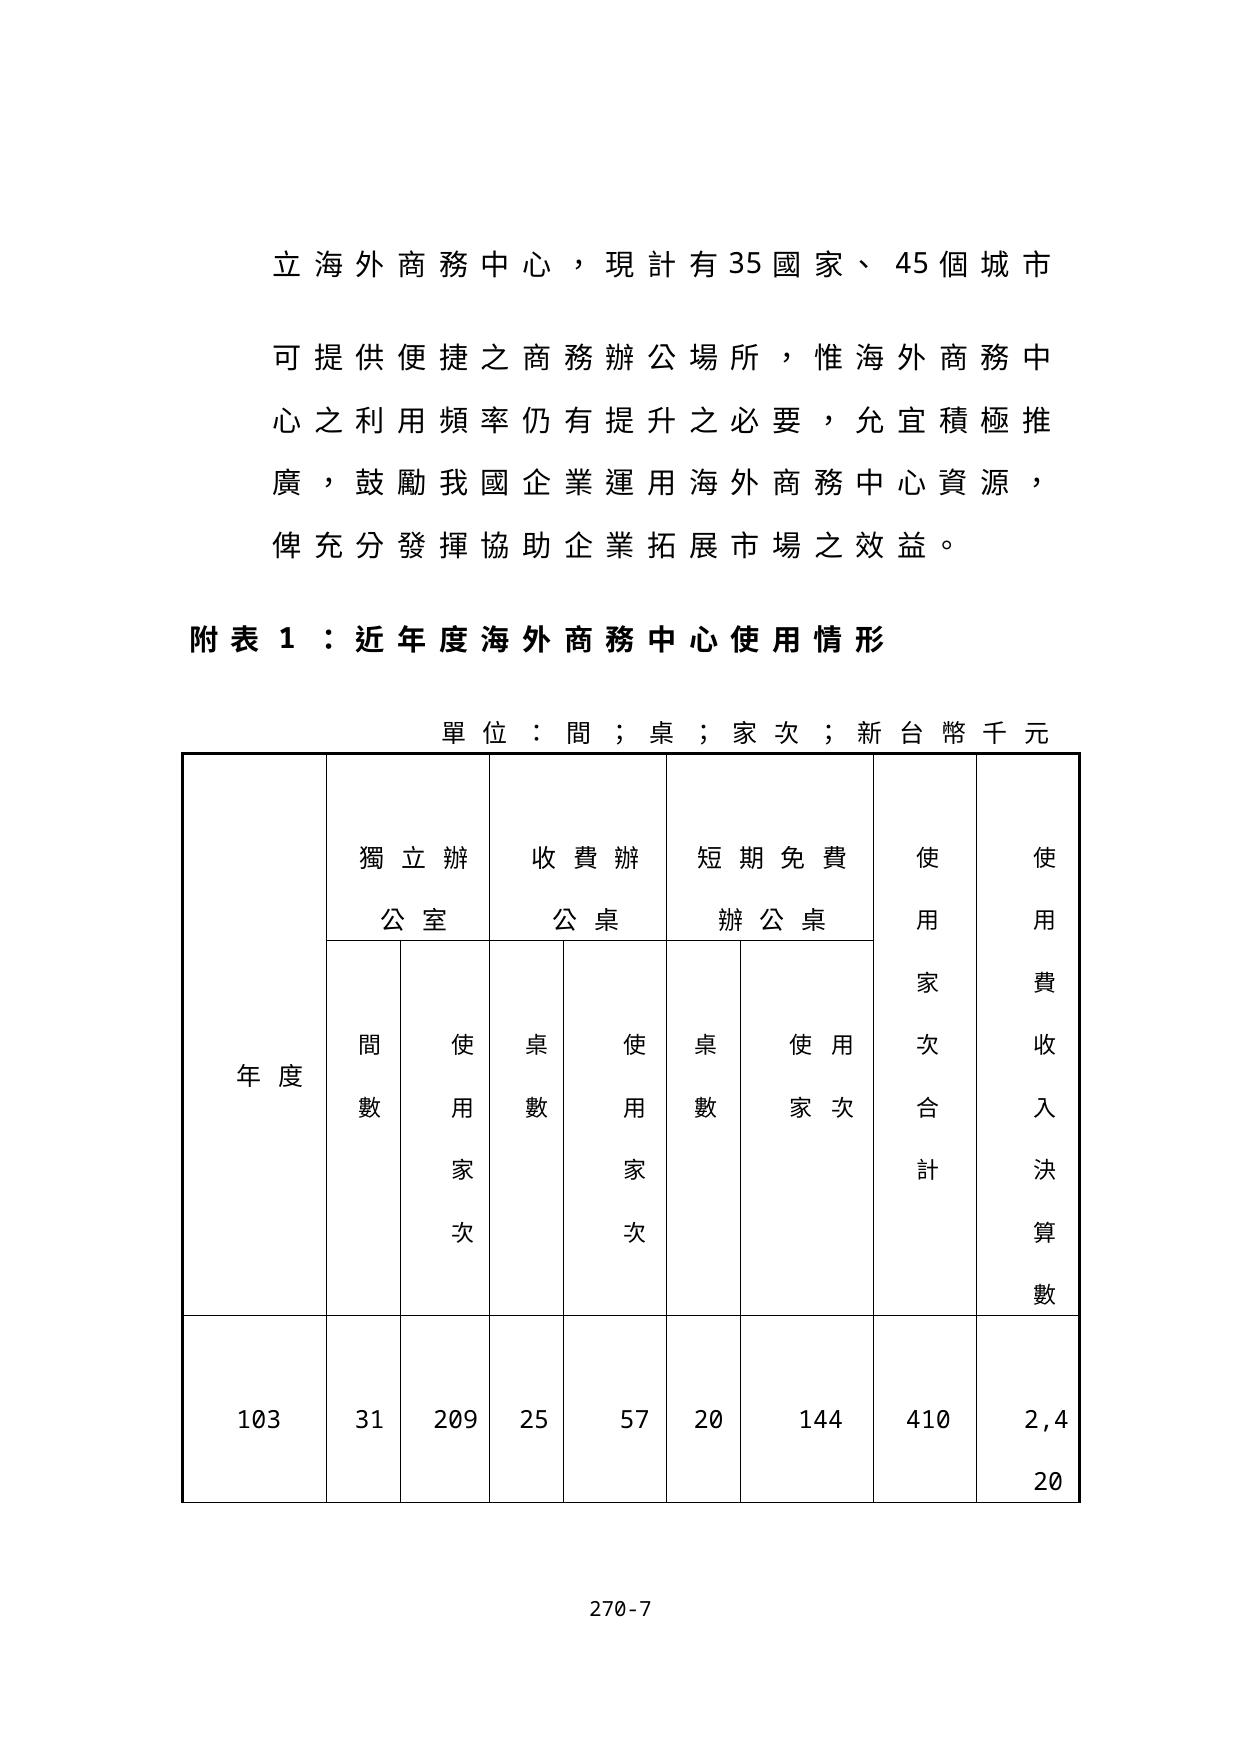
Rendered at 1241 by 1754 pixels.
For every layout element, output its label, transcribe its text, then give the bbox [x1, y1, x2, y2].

table_cell 2,420 [977, 1316, 1078, 1502]
table_cell 144 [741, 1316, 873, 1502]
table_cell 103 [184, 1316, 326, 1502]
table_cell 使用家次 [401, 941, 489, 1314]
table_header 使用家次合計 [874, 755, 976, 1314]
table_cell 57 [564, 1316, 666, 1502]
table_cell 使用家次 [741, 941, 873, 1314]
table_cell 使用家次 [564, 941, 666, 1314]
text 附表1：近年度海外商務中心使用情形 [168, 564, 1058, 689]
table_cell 410 [874, 1316, 976, 1502]
table_header 短期免費辦公桌 [667, 755, 873, 939]
table_header 年度 [184, 755, 326, 1314]
text 單位：間；桌；家次；新台幣千元 [183, 689, 1058, 752]
table_header 收費辦公桌 [490, 755, 666, 939]
table_cell 桌數 [667, 941, 740, 1314]
table_cell 桌數 [490, 941, 563, 1314]
table_cell 31 [327, 1316, 400, 1502]
text 立海外商務中心，現計有35國家、45個城市可提供便捷之商務辦公場所，惟海外商務中心之利用頻率仍有提升之必要，允宜積極推廣，鼓勵我國企業運用海外商務中心資源，俾充分發揮協助企業拓展市場之效益。 [242, 189, 1058, 564]
table_cell 25 [490, 1316, 563, 1502]
table_header 使用費收入決算數 [977, 755, 1078, 1314]
table_cell 20 [667, 1316, 740, 1502]
table_header 獨立辦公室 [327, 755, 489, 939]
table_cell 間數 [327, 941, 400, 1314]
table_cell 209 [401, 1316, 489, 1502]
